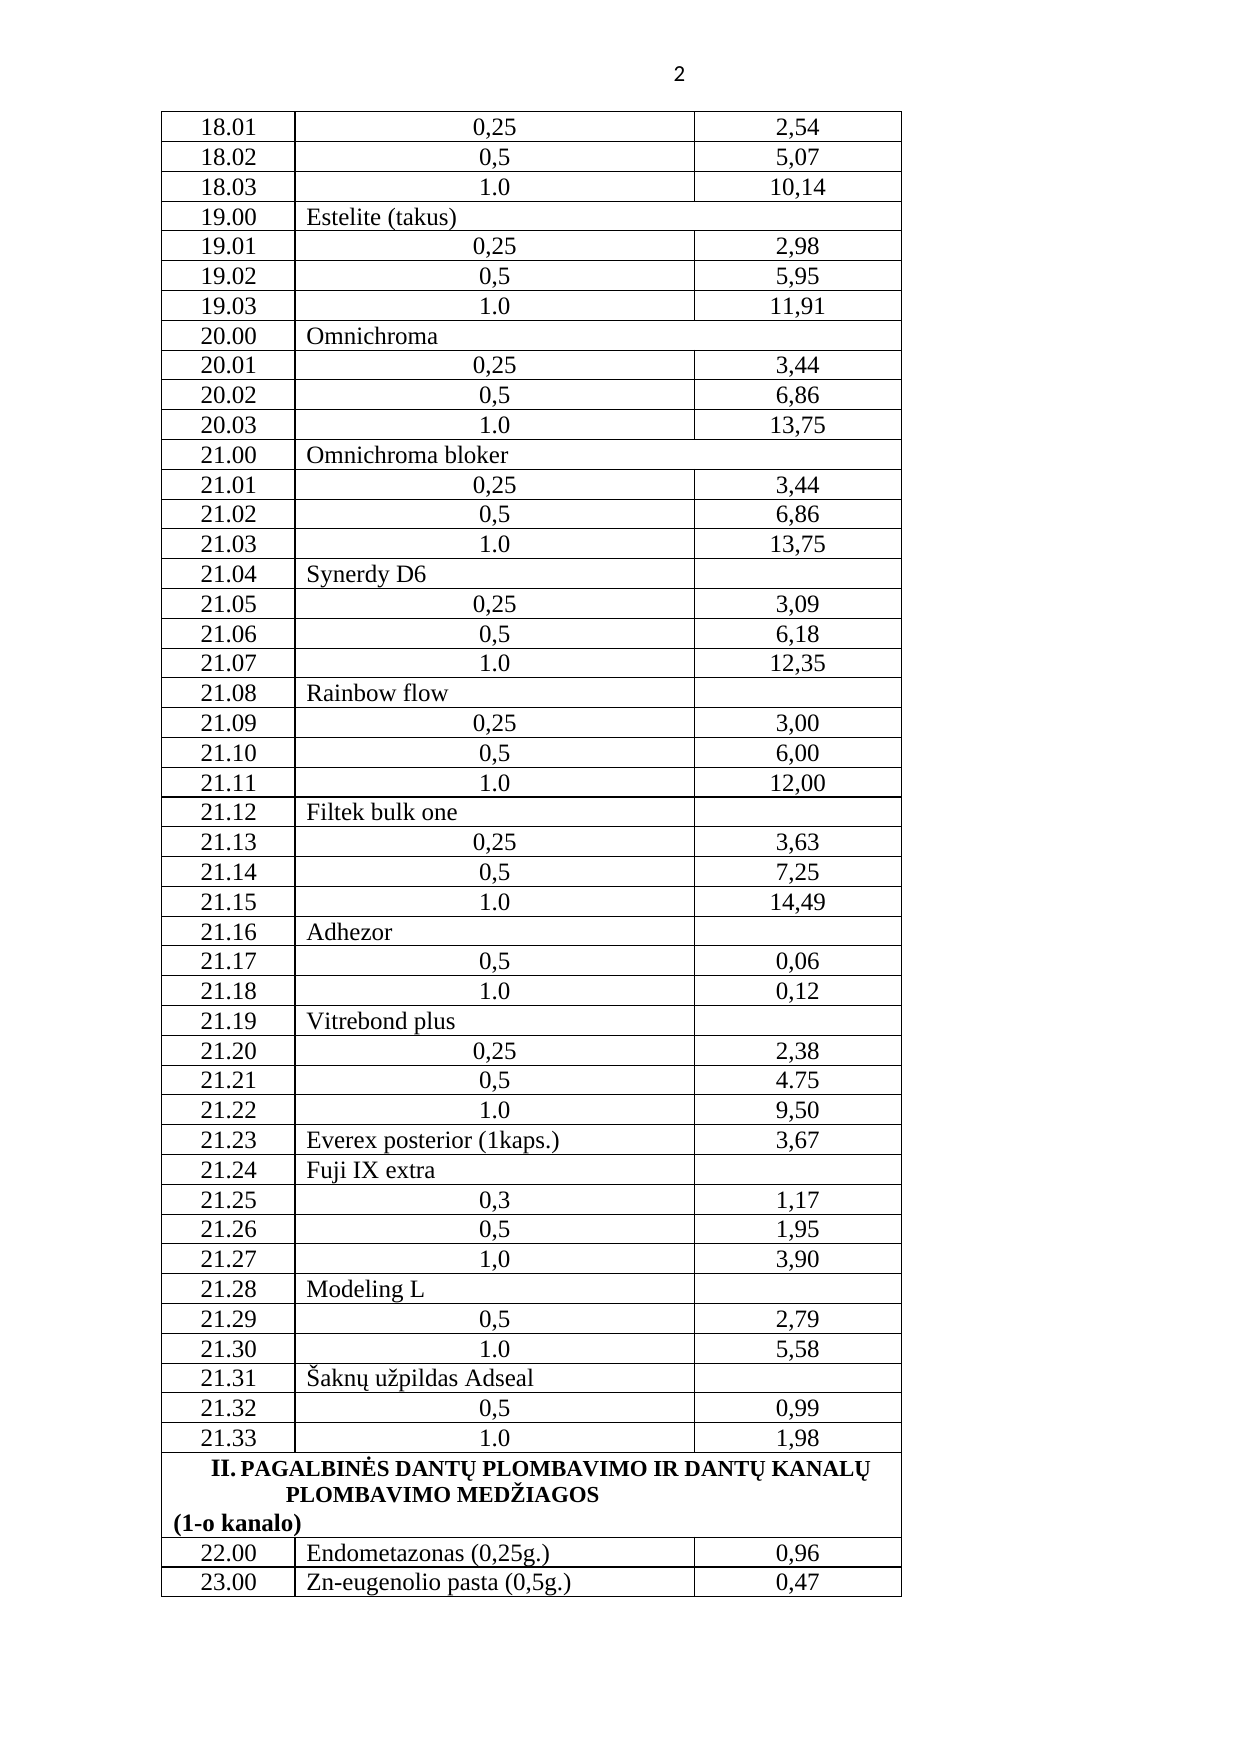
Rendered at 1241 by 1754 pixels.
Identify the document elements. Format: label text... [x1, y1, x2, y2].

table_cell 1.0 [296, 410, 694, 439]
table_cell 0,25 [296, 231, 694, 260]
table_cell 6,00 [695, 738, 901, 767]
table_cell 0,5 [296, 261, 694, 290]
table_cell 0,5 [296, 738, 694, 767]
table_cell [695, 1006, 901, 1035]
table_cell 10,14 [695, 172, 901, 201]
table_cell 1.0 [296, 1334, 694, 1362]
table_cell 1.0 [296, 768, 694, 796]
table_cell 21.26 [162, 1215, 294, 1243]
table_cell 21.11 [162, 768, 294, 796]
table_cell 0,5 [296, 946, 694, 975]
table_cell 18.02 [162, 142, 294, 171]
table_cell [695, 1155, 901, 1184]
table_cell Šaknų užpildas Adseal [296, 1364, 694, 1392]
table_cell Synerdy D6 [296, 559, 694, 588]
table_cell 3,63 [695, 827, 901, 856]
table_cell [695, 798, 901, 826]
table_cell 0,96 [695, 1538, 901, 1566]
table_cell 0,3 [296, 1185, 694, 1213]
table_cell 11,91 [695, 291, 901, 320]
table_cell Rainbow flow [296, 678, 694, 707]
table_cell 1.0 [296, 649, 694, 677]
table_cell 1,0 [296, 1244, 694, 1273]
table_cell 20.02 [162, 380, 294, 409]
table_cell Vitrebond plus [296, 1006, 694, 1035]
table_cell 2,79 [695, 1304, 901, 1333]
table_cell 3,44 [695, 351, 901, 379]
table_cell 21.29 [162, 1304, 294, 1333]
table_cell 21.00 [162, 440, 294, 469]
table_cell 21.06 [162, 619, 294, 647]
table_cell 1.0 [296, 172, 694, 201]
table_cell 0,25 [296, 1036, 694, 1064]
table_cell 0,25 [296, 351, 694, 379]
table_cell 5,58 [695, 1334, 901, 1362]
table_cell 21.09 [162, 708, 294, 737]
table_cell Everex posterior (1kaps.) [296, 1125, 694, 1154]
table_cell Filtek bulk one [296, 798, 694, 826]
table_cell 0,5 [296, 619, 694, 647]
table_cell 0,99 [695, 1393, 901, 1422]
table_cell 21.05 [162, 589, 294, 618]
table_cell 18.03 [162, 172, 294, 201]
table_cell 20.00 [162, 321, 294, 349]
table_cell 1.0 [296, 529, 694, 558]
table_cell 21.17 [162, 946, 294, 975]
table_cell 3,44 [695, 470, 901, 498]
table_cell 21.07 [162, 649, 294, 677]
table_cell 19.03 [162, 291, 294, 320]
table_cell 1,17 [695, 1185, 901, 1213]
table_cell 0,47 [695, 1568, 901, 1596]
table_cell 1,95 [695, 1215, 901, 1243]
table_cell 22.00 [162, 1538, 294, 1566]
table_cell 21.16 [162, 917, 294, 945]
table_cell 0,5 [296, 142, 694, 171]
table_cell 21.14 [162, 857, 294, 886]
table_cell II. PAGALBINĖS DANTŲ PLOMBAVIMO IR DANTŲ KANALŲ PLOMBAVIMO MEDŽIAGOS (1-o kanalo) [162, 1453, 901, 1537]
table_cell 21.23 [162, 1125, 294, 1154]
table_cell 5,95 [695, 261, 901, 290]
table_cell Adhezor [296, 917, 694, 945]
table_cell 3,90 [695, 1244, 901, 1273]
table_cell 12,35 [695, 649, 901, 677]
table_cell [695, 1364, 901, 1392]
table_cell 1.0 [296, 1423, 694, 1452]
table_cell 1.0 [296, 887, 694, 916]
table_cell 2,38 [695, 1036, 901, 1064]
table_cell 21.25 [162, 1185, 294, 1213]
table_cell 3,09 [695, 589, 901, 618]
table_cell 21.22 [162, 1095, 294, 1124]
table_cell 21.27 [162, 1244, 294, 1273]
table_cell 9,50 [695, 1095, 901, 1124]
table_cell 3,00 [695, 708, 901, 737]
table_cell 21.13 [162, 827, 294, 856]
table_cell 20.01 [162, 351, 294, 379]
table_cell Endometazonas (0,25g.) [296, 1538, 694, 1566]
table_cell 12,00 [695, 768, 901, 796]
table_cell 21.24 [162, 1155, 294, 1184]
table_cell 19.00 [162, 202, 294, 230]
table_cell 21.32 [162, 1393, 294, 1422]
table_cell 18.01 [162, 112, 294, 141]
table_cell 2,54 [695, 112, 901, 141]
table_cell [695, 917, 901, 945]
table_cell Omnichroma bloker [296, 440, 901, 469]
table_cell 0,5 [296, 500, 694, 528]
table_cell 20.03 [162, 410, 294, 439]
table_cell Fuji IX extra [296, 1155, 694, 1184]
table_cell 21.10 [162, 738, 294, 767]
table_cell 6,86 [695, 380, 901, 409]
table_cell 0,12 [695, 976, 901, 1005]
table_cell 0,5 [296, 1393, 694, 1422]
table_cell Omnichroma [296, 321, 901, 349]
table_cell 21.28 [162, 1274, 294, 1303]
table_cell 0,5 [296, 380, 694, 409]
table_cell 1,98 [695, 1423, 901, 1452]
table_cell 13,75 [695, 529, 901, 558]
table_cell 21.08 [162, 678, 294, 707]
table_cell 23.00 [162, 1568, 294, 1596]
table_cell 1.0 [296, 1095, 694, 1124]
table_cell 21.33 [162, 1423, 294, 1452]
table_cell Modeling L [296, 1274, 694, 1303]
table_cell 21.02 [162, 500, 294, 528]
table_cell 0,25 [296, 470, 694, 498]
table_cell 21.03 [162, 529, 294, 558]
table_cell 0,5 [296, 1215, 694, 1243]
table_cell 21.01 [162, 470, 294, 498]
table_cell 21.19 [162, 1006, 294, 1035]
table_cell 21.21 [162, 1066, 294, 1094]
table_cell 7,25 [695, 857, 901, 886]
table_cell 0,25 [296, 589, 694, 618]
table_cell Zn-eugenolio pasta (0,5g.) [296, 1568, 694, 1596]
table_cell 21.31 [162, 1364, 294, 1392]
table_cell 21.04 [162, 559, 294, 588]
table_cell 5,07 [695, 142, 901, 171]
table_cell [695, 678, 901, 707]
table_cell 4.75 [695, 1066, 901, 1094]
table_cell 3,67 [695, 1125, 901, 1154]
table_cell 0,5 [296, 1304, 694, 1333]
table_cell 6,86 [695, 500, 901, 528]
table_cell 13,75 [695, 410, 901, 439]
table_cell 21.20 [162, 1036, 294, 1064]
table_cell 1.0 [296, 291, 694, 320]
table_cell 2,98 [695, 231, 901, 260]
table_cell [695, 559, 901, 588]
table_cell 19.01 [162, 231, 294, 260]
table_cell 0,25 [296, 112, 694, 141]
table_cell 0,25 [296, 708, 694, 737]
table_cell 0,5 [296, 1066, 694, 1094]
table_cell 1.0 [296, 976, 694, 1005]
table_cell 0,5 [296, 857, 694, 886]
table_cell Estelite (takus) [296, 202, 901, 230]
table_cell 19.02 [162, 261, 294, 290]
table_cell 14,49 [695, 887, 901, 916]
table_cell 21.30 [162, 1334, 294, 1362]
table_cell 21.15 [162, 887, 294, 916]
table_cell [695, 1274, 901, 1303]
table_cell 21.12 [162, 798, 294, 826]
table_cell 0,25 [296, 827, 694, 856]
table_cell 0,06 [695, 946, 901, 975]
table_cell 6,18 [695, 619, 901, 647]
table_cell 21.18 [162, 976, 294, 1005]
